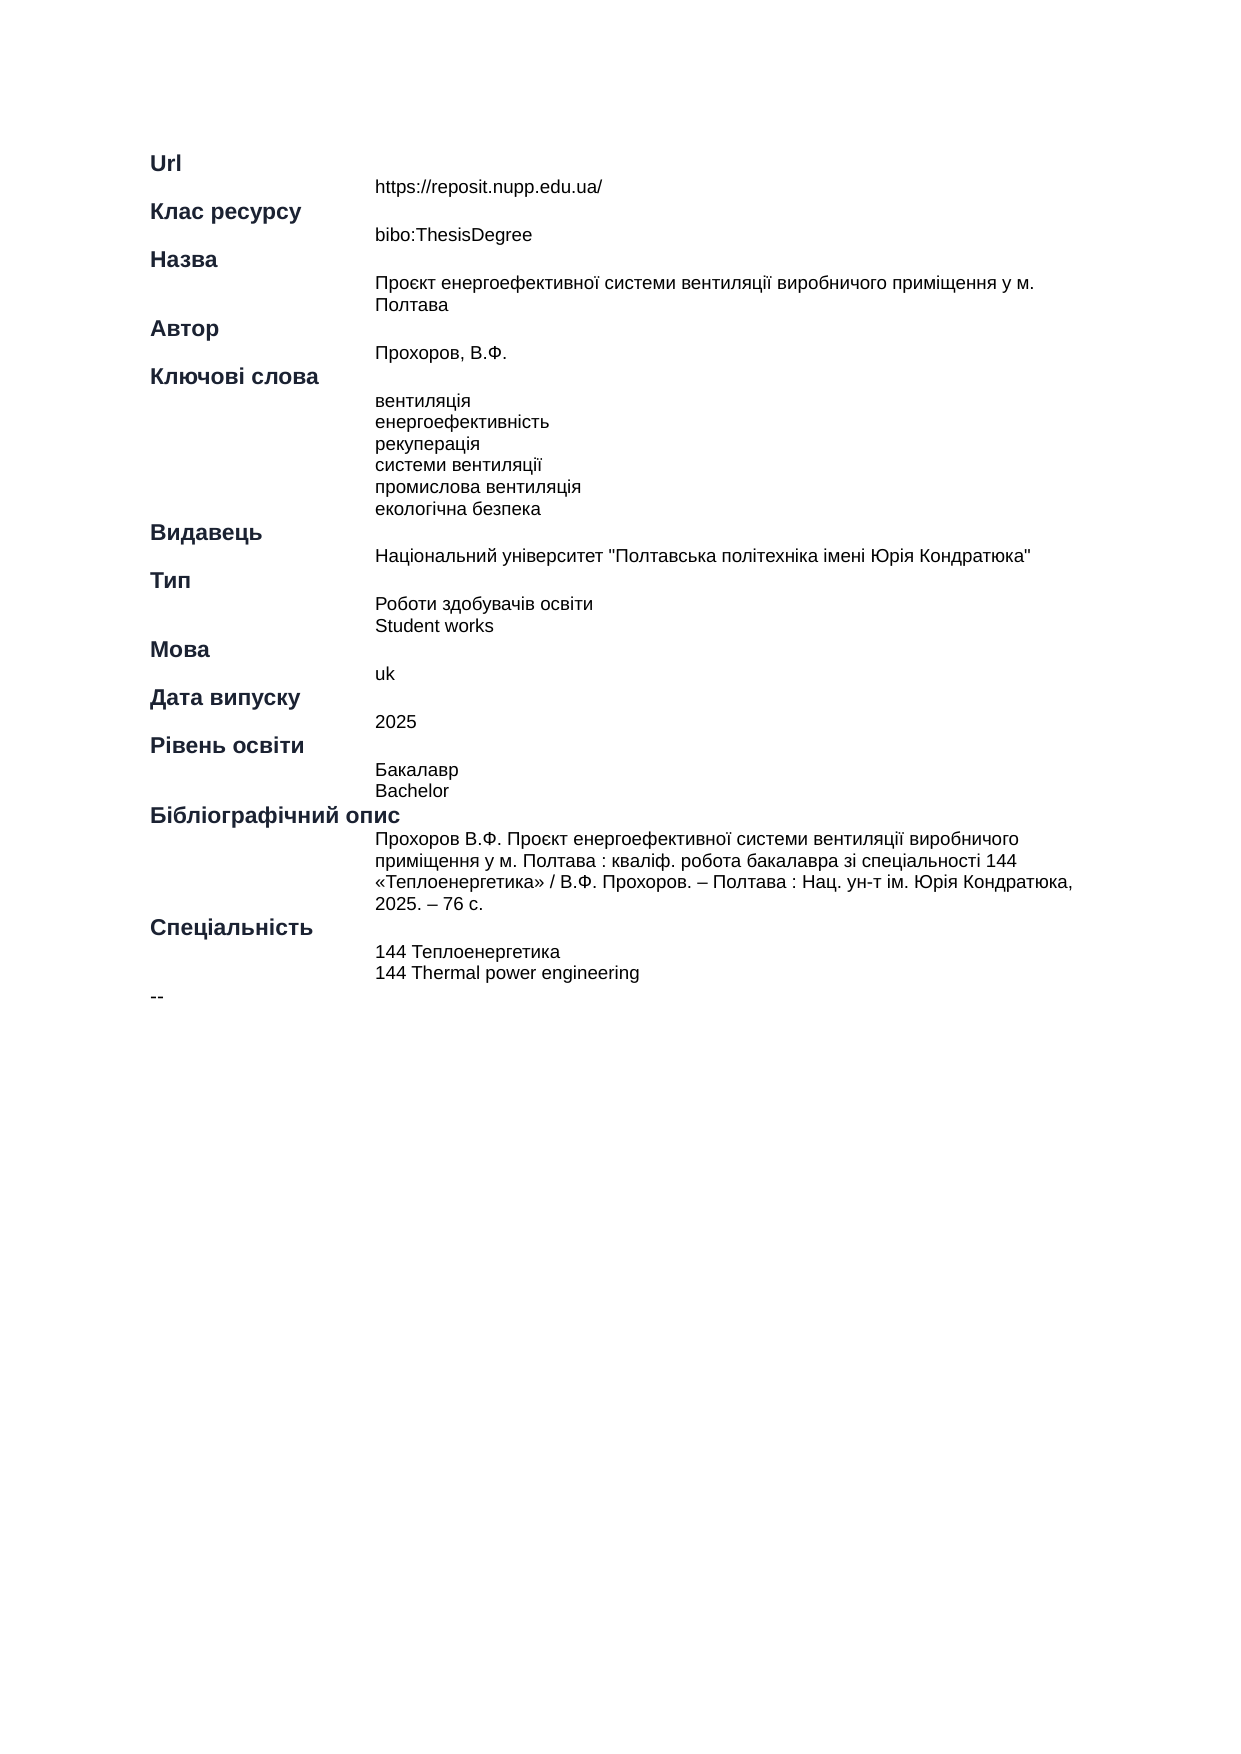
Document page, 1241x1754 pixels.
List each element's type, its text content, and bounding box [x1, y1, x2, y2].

text 144 Теплоенергетика [375, 941, 1090, 962]
text екологічна безпека [375, 497, 1090, 519]
text Проєкт енергоефективної системи вентиляції виробничого приміщення у м. Полтава [375, 272, 1090, 315]
text Url [150, 150, 1090, 176]
text Клас ресурсу [150, 198, 1090, 224]
text Тип [150, 567, 1090, 593]
text Роботи здобувачів освіти [375, 593, 1090, 615]
text Рівень освіти [150, 732, 1090, 758]
text Видавець [150, 519, 1090, 545]
text Мова [150, 636, 1090, 663]
text рекуперація [375, 433, 1090, 454]
text https://reposit.nupp.edu.ua/ [375, 176, 1090, 198]
text Автор [150, 315, 1090, 342]
text вентиляція [375, 389, 1090, 411]
text Національний університет "Полтавська політехніка імені Юрія Кондратюка" [375, 545, 1090, 567]
text Прохоров В.Ф. Проєкт енергоефективної системи вентиляції виробничого приміщення у м. Полтава : кваліф. робота бакалавра зі спеціальності 144 «Теплоенергетика» / В.Ф. Прохоров. – Полтава : Нац. ун-т ім. Юрія Кондратюка, 2025. – 76 с. [375, 828, 1090, 914]
text Прохоров, В.Ф. [375, 342, 1090, 363]
text Bachelor [375, 780, 1090, 802]
text промислова вентиляція [375, 476, 1090, 497]
text Ключові слова [150, 363, 1090, 389]
text uk [375, 663, 1090, 684]
text Student works [375, 615, 1090, 636]
text Бібліографічний опис [150, 802, 1090, 828]
text Дата випуску [150, 684, 1090, 711]
text Бакалавр [375, 758, 1090, 780]
text системи вентиляції [375, 454, 1090, 476]
text Назва [150, 246, 1090, 272]
text 144 Thermal power engineering [375, 962, 1090, 984]
text 2025 [375, 711, 1090, 732]
text енергоефективність [375, 411, 1090, 433]
text Спеціальність [150, 914, 1090, 941]
text bibo:ThesisDegree [375, 224, 1090, 246]
text -- [150, 984, 1090, 1008]
